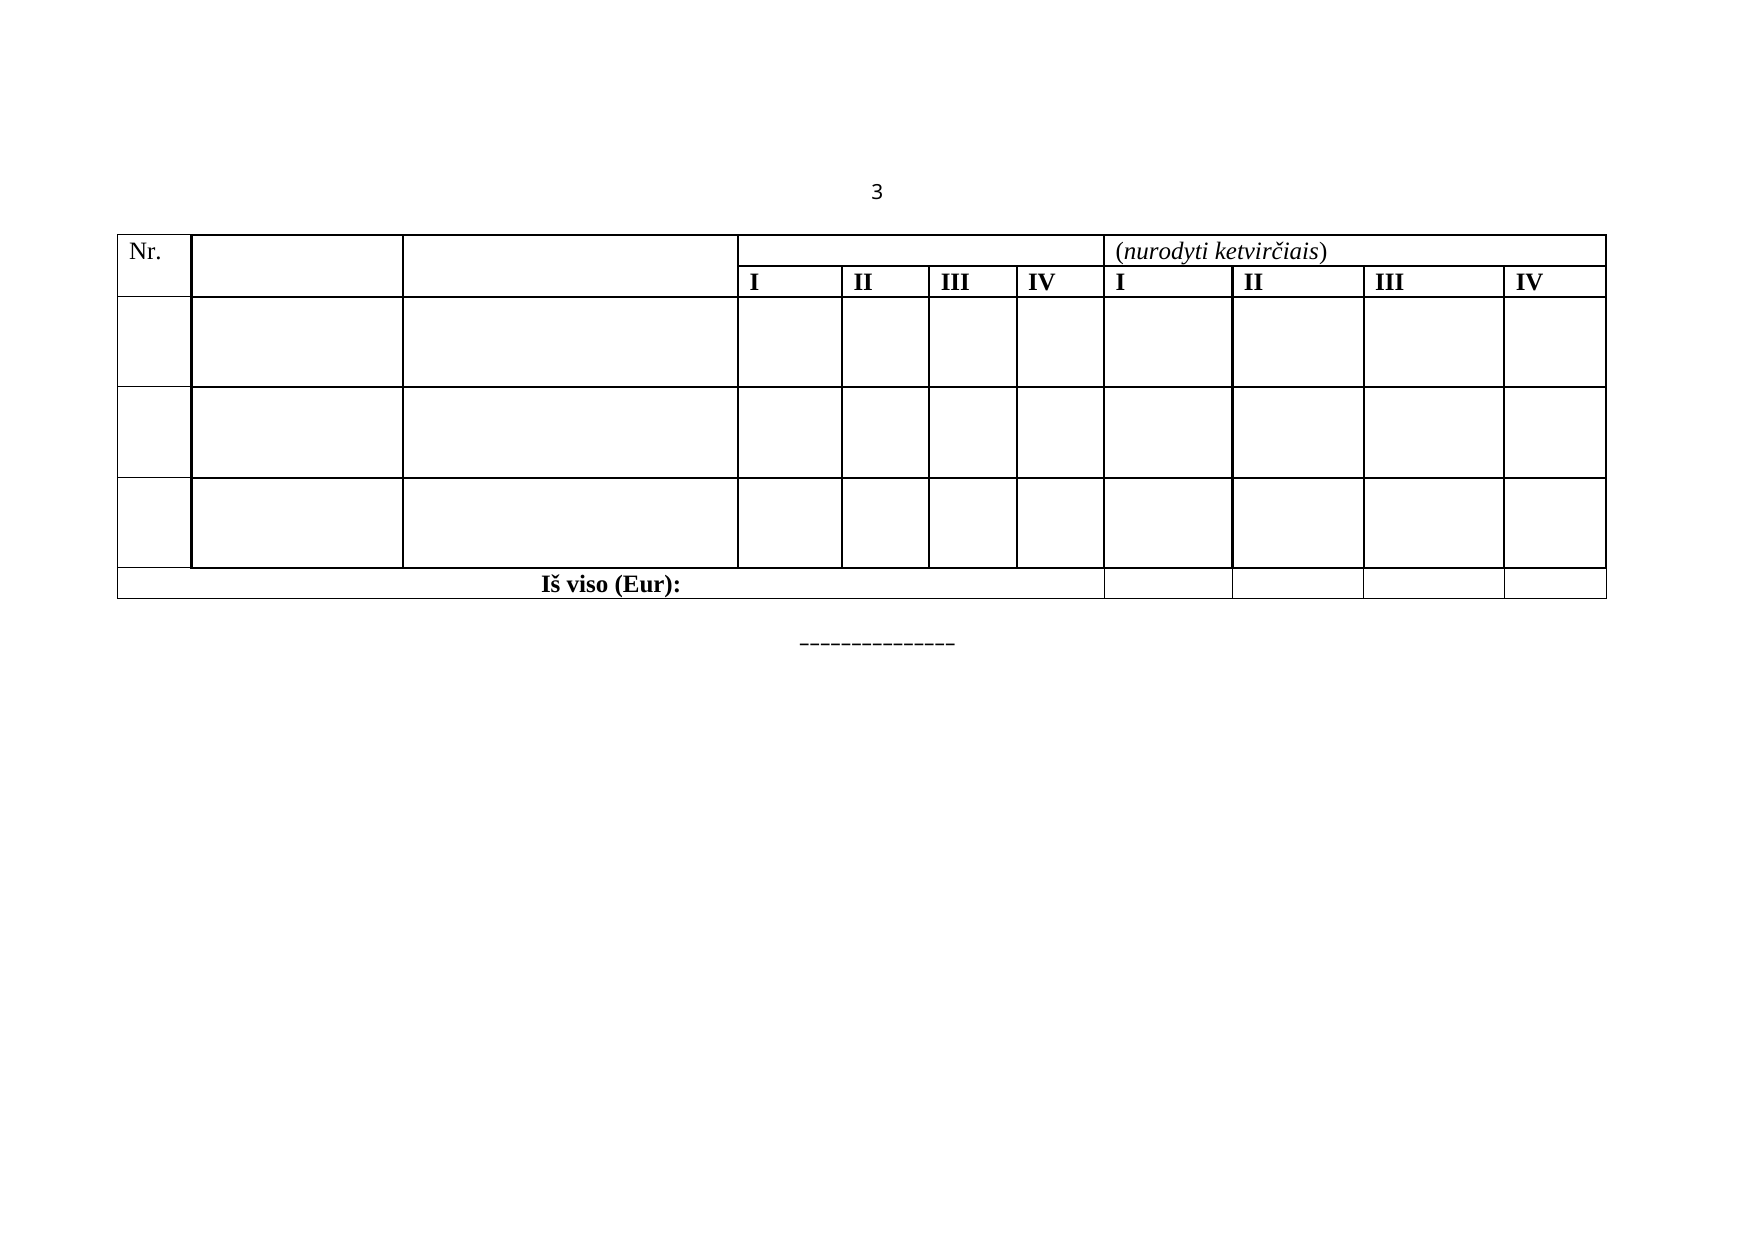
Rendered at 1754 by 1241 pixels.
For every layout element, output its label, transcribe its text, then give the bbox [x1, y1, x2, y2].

table_cell III [1365, 267, 1503, 296]
table_cell I [1105, 267, 1231, 296]
table_cell [1234, 388, 1363, 477]
table_cell [930, 479, 1016, 567]
table_cell [739, 479, 841, 567]
table_cell [739, 298, 841, 386]
table_cell Nr. [118, 235, 190, 296]
table_cell [193, 479, 402, 567]
table_cell (nurodyti ketvirčiais) [1105, 236, 1605, 265]
table_cell [1105, 388, 1231, 477]
text ––––––––––––––– [118, 628, 1636, 656]
table_cell Iš viso (Eur): [118, 568, 1104, 598]
table_cell [1505, 388, 1605, 477]
table_cell II [843, 267, 928, 296]
table_cell [118, 387, 190, 477]
table_cell [930, 388, 1016, 477]
table_cell [1018, 479, 1103, 567]
table_cell [1364, 569, 1504, 598]
table_cell [843, 479, 928, 567]
table_cell [1505, 298, 1605, 386]
table_cell [193, 236, 402, 296]
table_cell [1505, 569, 1606, 598]
table_cell [118, 478, 190, 567]
table_cell III [930, 267, 1016, 296]
table_cell [404, 388, 737, 477]
table_cell [739, 388, 841, 477]
table_cell [843, 388, 928, 477]
table_cell [1234, 298, 1363, 386]
table_cell [1365, 388, 1503, 477]
table_cell [1105, 569, 1232, 598]
table_cell [404, 298, 737, 386]
table_cell IV [1505, 267, 1605, 296]
table_cell [739, 236, 1103, 265]
table_cell [193, 388, 402, 477]
table_cell [930, 298, 1016, 386]
table_cell [1018, 298, 1103, 386]
table_cell [118, 297, 190, 386]
table_cell [1505, 479, 1605, 567]
table_cell [404, 479, 737, 567]
table_cell [843, 298, 928, 386]
table_cell [404, 236, 737, 296]
table_cell [1105, 479, 1231, 567]
table_cell [1365, 479, 1503, 567]
table_cell [1234, 479, 1363, 567]
table_cell [1233, 569, 1363, 598]
table_cell I [739, 267, 841, 296]
table_cell IV [1018, 267, 1103, 296]
table_cell [1105, 298, 1231, 386]
table_cell [1365, 298, 1503, 386]
table_cell [1018, 388, 1103, 477]
table_cell [193, 298, 402, 386]
table_cell II [1234, 267, 1363, 296]
